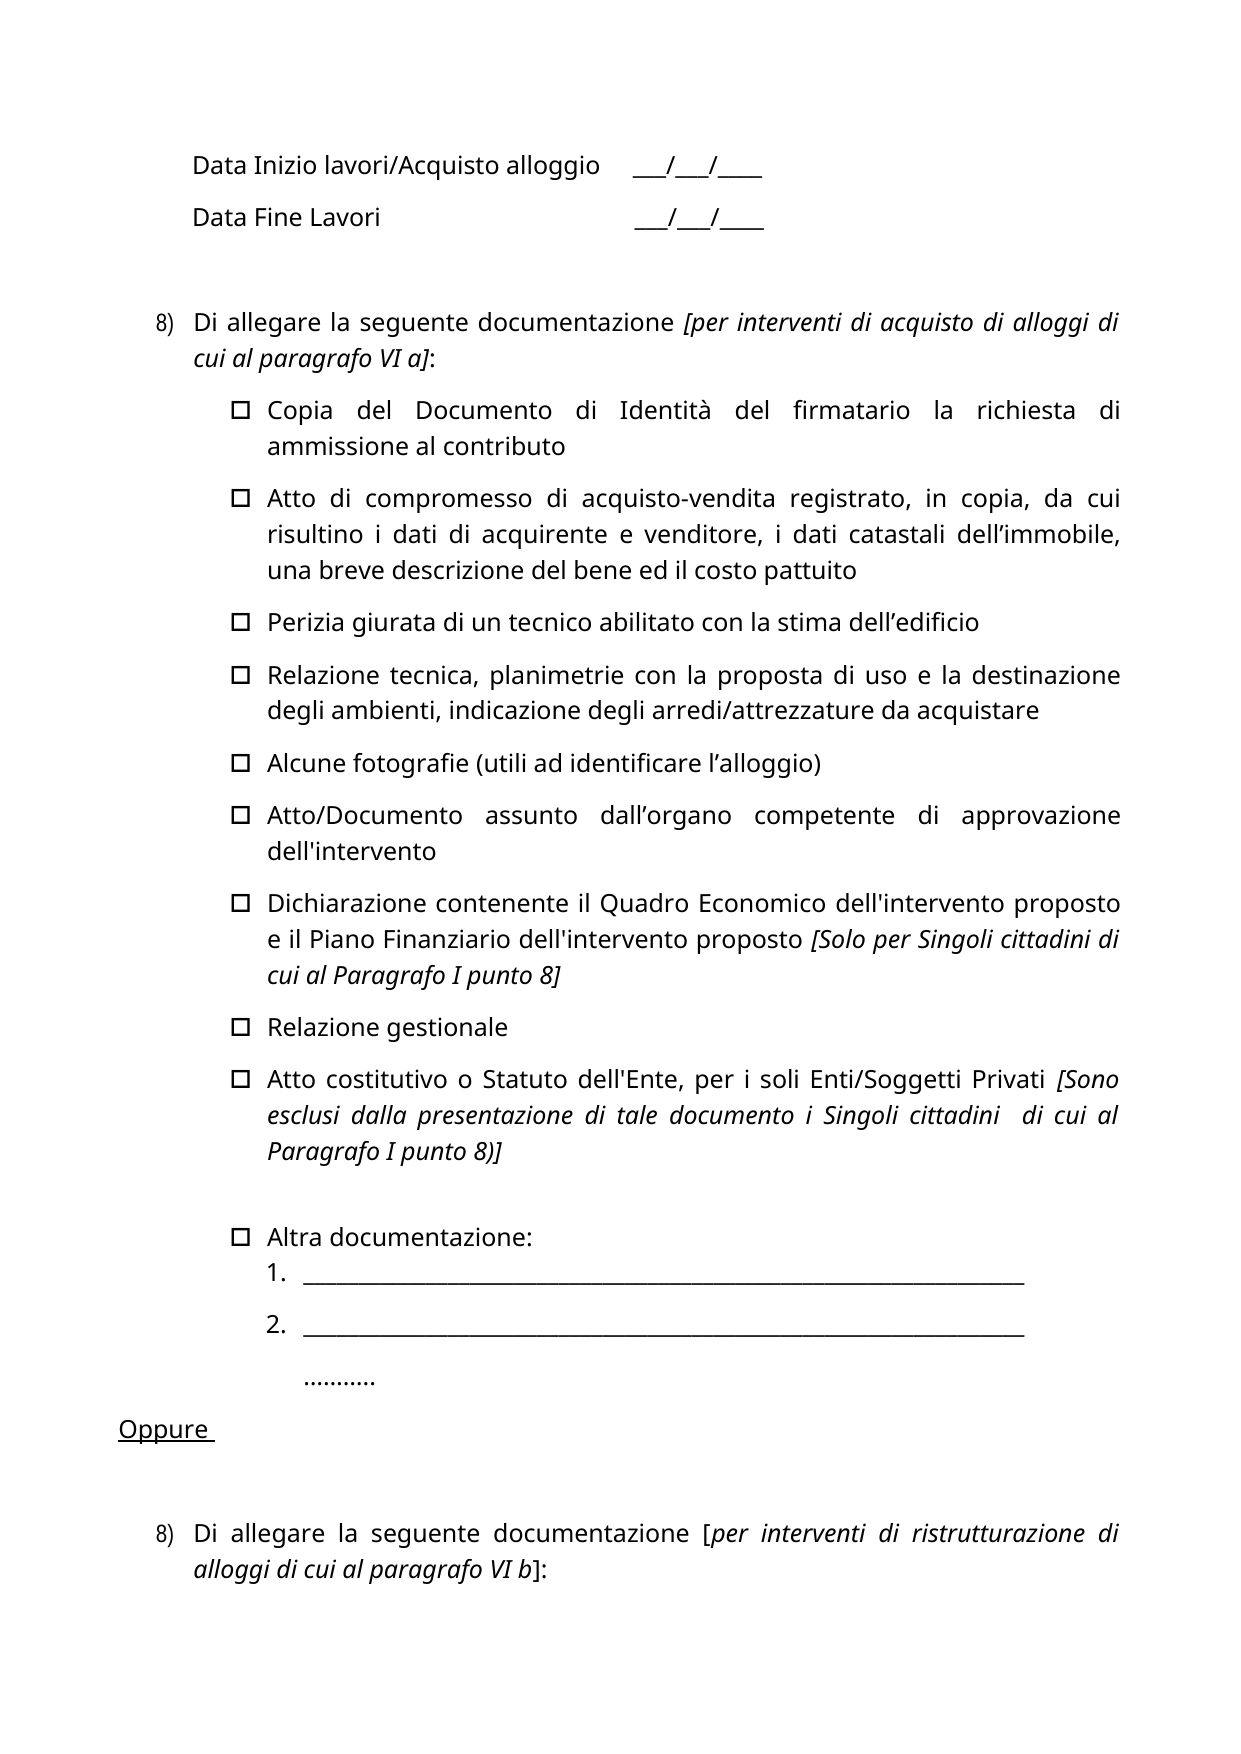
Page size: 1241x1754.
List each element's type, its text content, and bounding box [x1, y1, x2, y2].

list Perizia giurata di un tecnico abilitato con la stima dell’edificio [229, 605, 1122, 639]
list Di allegare la seguente documentazione [per interventi di ristrutturazione di alloggi di cui al paragrafo VI b]: [156, 1516, 1122, 1586]
text Data Fine Lavori ___/___/____ [118, 200, 1122, 234]
list Alcune fotografie (utili ad identificare l’alloggio) [229, 745, 1122, 779]
text Data Inizio lavori/Acquisto alloggio ___/___/____ [118, 148, 1122, 182]
list Atto di compromesso di acquisto-vendita registrato, in copia, da cui risultino i dati di acquirente e venditore, i dati catastali dell’immobile, una breve descrizione del bene ed il costo pattuito [229, 481, 1122, 587]
list Copia del Documento di Identità del firmatario la richiesta di ammissione al contributo [229, 393, 1122, 463]
text ……….. [303, 1359, 1122, 1393]
list Di allegare la seguente documentazione [per interventi di acquisto di alloggi di cui al paragrafo VI a]: [156, 305, 1122, 374]
text Oppure [118, 1411, 1122, 1445]
list Relazione tecnica, planimetrie con la proposta di uso e la destinazione degli ambienti, indicazione degli arredi/attrezzature da acquistare [229, 657, 1122, 727]
list Atto costitutivo o Statuto dell'Ente, per i soli Enti/Soggetti Privati [Sono esclusi dalla presentazione di tale documento i Singoli cittadini di cui al Paragrafo I punto 8)] [229, 1062, 1122, 1168]
list _________________________________________________________________ [266, 1307, 1122, 1341]
list _________________________________________________________________ [266, 1254, 1122, 1288]
list Dichiarazione contenente il Quadro Economico dell'intervento proposto e il Piano Finanziario dell'intervento proposto [Solo per Singoli cittadini di cui al Paragrafo I punto 8] [229, 886, 1122, 991]
list Atto/Documento assunto dall’organo competente di approvazione dell'intervento [229, 798, 1122, 868]
list Relazione gestionale [229, 1010, 1122, 1044]
list Altra documentazione: [229, 1220, 1122, 1254]
